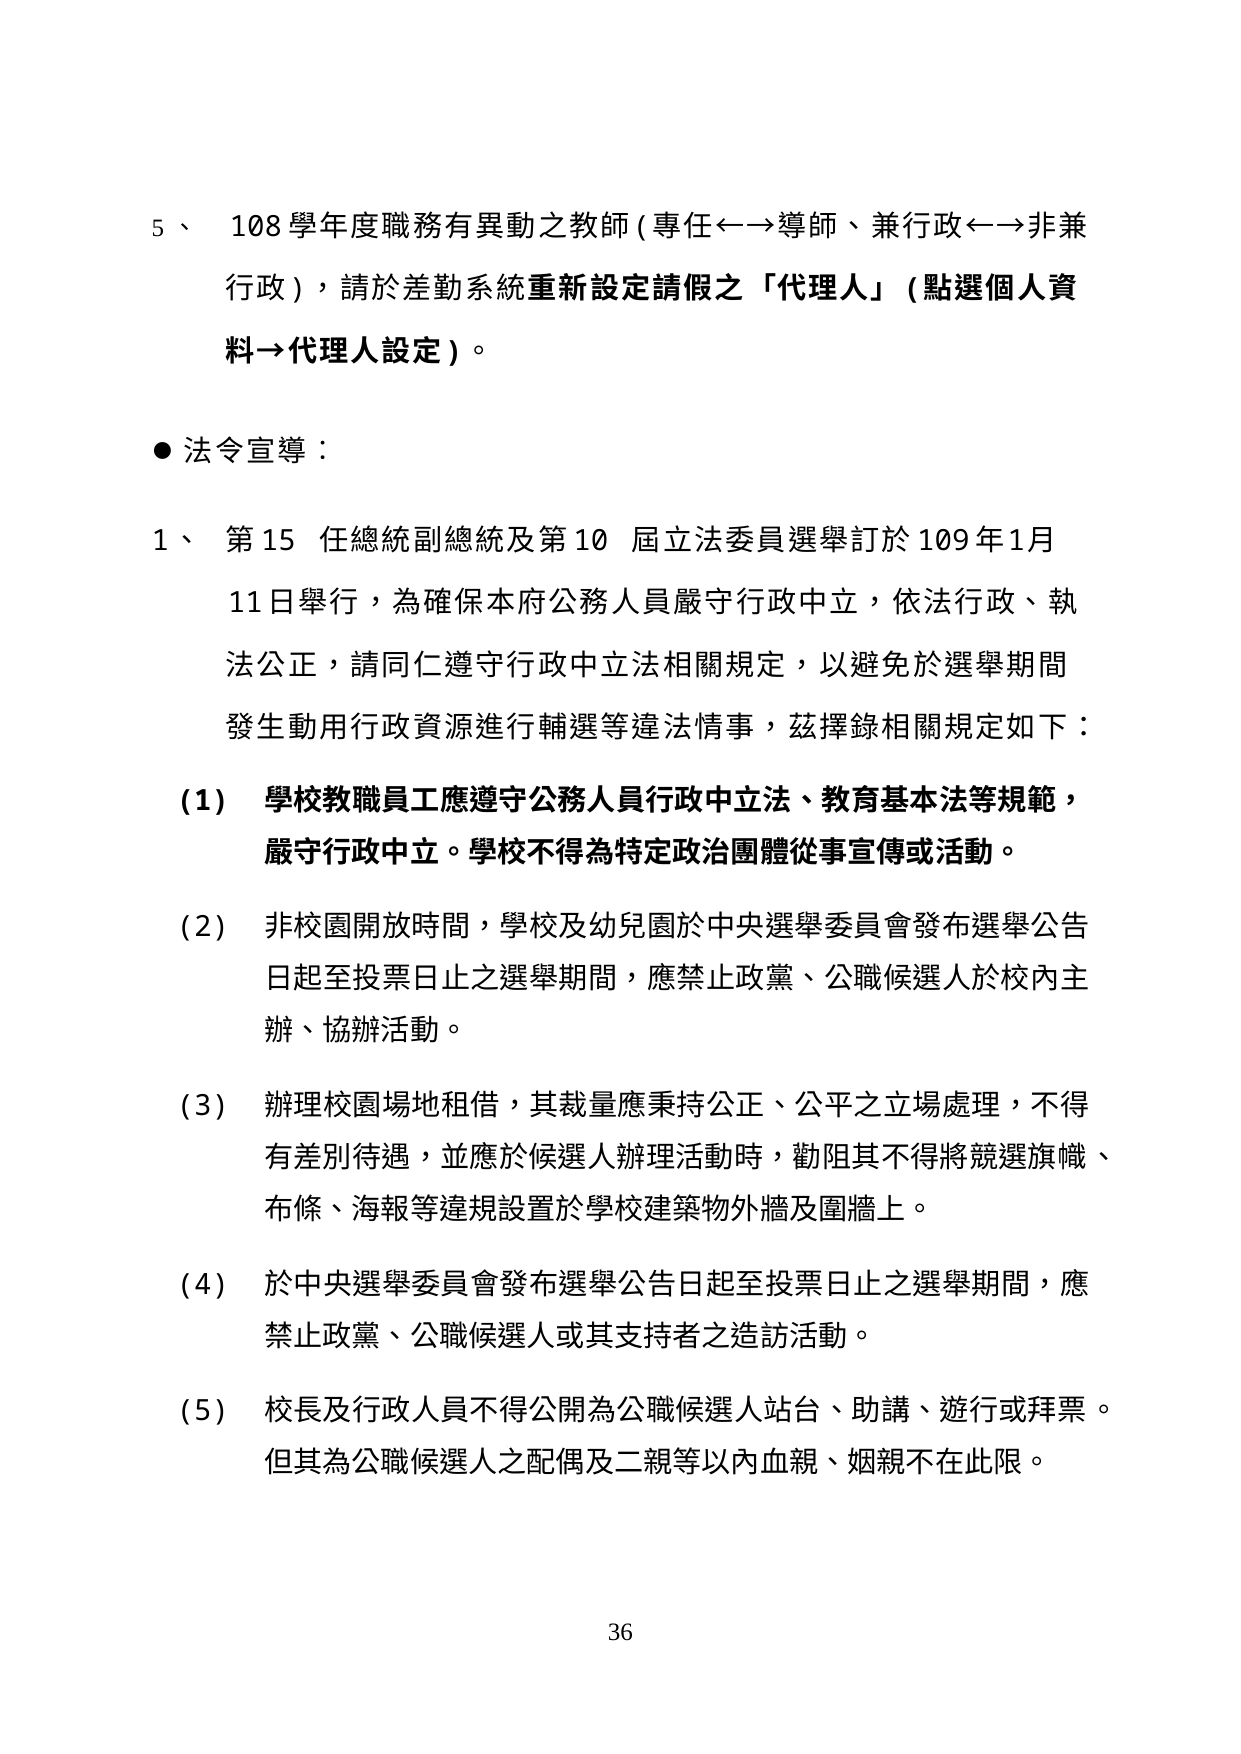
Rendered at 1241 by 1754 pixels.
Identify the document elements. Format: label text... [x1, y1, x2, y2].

list 108學年度職務有異動之教師(專任←→導師、兼行政←→非兼行政)，請於差勤系統重新設定請假之「代理人」(點選個人資料→代理人設定)。 [151, 182, 1089, 369]
list 非校園開放時間，學校及幼兒園於中央選舉委員會發布選舉公告日起至投票日止之選舉期間，應禁止政黨、公職候選人於校內主辦、協辦活動。 [176, 895, 1089, 1051]
list 辦理校園場地租借，其裁量應秉持公正、公平之立場處理，不得有差別待遇，並應於候選人辦理活動時，勸阻其不得將競選旗幟、布條、海報等違規設置於學校建築物外牆及圍牆上。 [176, 1074, 1089, 1230]
list 於中央選舉委員會發布選舉公告日起至投票日止之選舉期間，應禁止政黨、公職候選人或其支持者之造訪活動。 [176, 1252, 1089, 1357]
list 學校教職員工應遵守公務人員行政中立法、教育基本法等規範，嚴守行政中立。學校不得為特定政治團體從事宣傳或活動。 [176, 768, 1089, 872]
list 校長及行政人員不得公開為公職候選人站台、助講、遊行或拜票。但其為公職候選人之配偶及二親等以內血親、姻親不在此限。 [176, 1379, 1089, 1483]
list 法令宣導︰ [151, 407, 1089, 469]
list 第15 任總統副總統及第10 屆立法委員選舉訂於109年1月11日舉行，為確保本府公務人員嚴守行政中立，依法行政、執法公正，請同仁遵守行政中立法相關規定，以避免於選舉期間發生動用行政資源進行輔選等違法情事，茲擇錄相關規定如下： [151, 496, 1089, 746]
